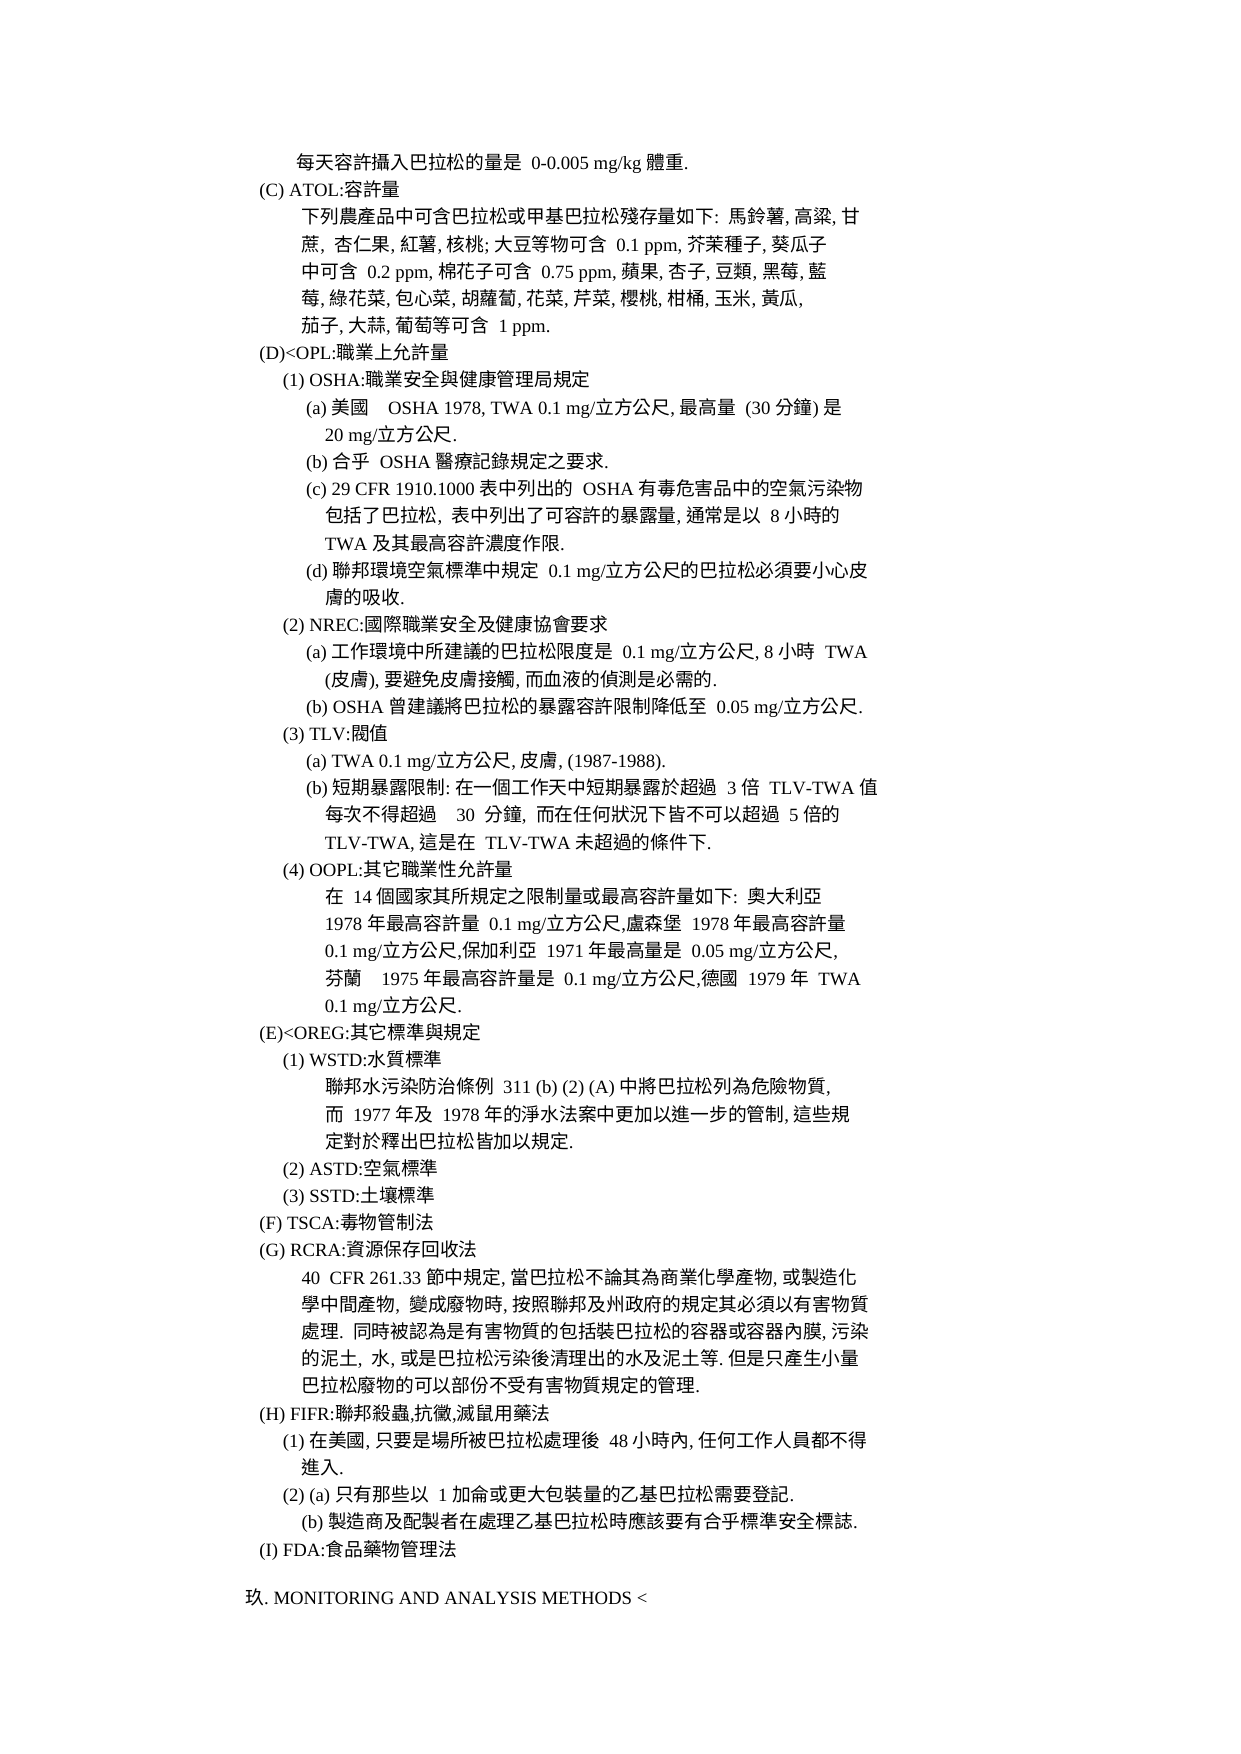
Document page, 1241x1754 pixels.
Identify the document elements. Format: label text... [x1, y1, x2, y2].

text 膚的吸收. [245, 583, 1108, 610]
text (皮膚), 要避免皮膚接觸, 而血液的偵測是必需的. [245, 664, 1108, 691]
text 巴拉松廢物的可以部份不受有害物質規定的管理. [245, 1371, 1108, 1398]
text (a) TWA 0.1 mg/立方公尺, 皮膚, (1987-1988). [245, 746, 1108, 773]
text 芬蘭 1975 年最高容許量是 0.1 mg/立方公尺,德國 1979 年 TWA [245, 963, 1108, 990]
text (I) FDA:食品藥物管理法 [245, 1534, 1108, 1561]
text (b) OSHA 曾建議將巴拉松的暴露容許限制降低至 0.05 mg/立方公尺. [245, 691, 1108, 718]
text (2) ASTD:空氣標準 [245, 1153, 1108, 1181]
text (2) (a) 只有那些以 1 加侖或更大包裝量的乙基巴拉松需要登記. [245, 1480, 1108, 1507]
text 0.1 mg/立方公尺. [245, 990, 1108, 1018]
text 蔗, 杏仁果, 紅薯, 核桃; 大豆等物可含 0.1 ppm, 芥茉種子, 葵瓜子 [245, 229, 1108, 256]
text (1) 在美國, 只要是場所被巴拉松處理後 48 小時內, 任何工作人員都不得 [245, 1425, 1108, 1453]
text TLV-TWA, 這是在 TLV-TWA 未超過的條件下. [245, 827, 1108, 854]
text 40 CFR 261.33 節中規定, 當巴拉松不論其為商業化學產物, 或製造化 [245, 1262, 1108, 1289]
text 包括了巴拉松, 表中列出了可容許的暴露量, 通常是以 8 小時的 [245, 501, 1108, 528]
text 進入. [245, 1453, 1108, 1480]
text (E)<OREG:其它標準與規定 [245, 1018, 1108, 1045]
text 莓, 綠花菜, 包心菜, 胡蘿蔔, 花菜, 芹菜, 櫻桃, 柑桶, 玉米, 黃瓜, [245, 283, 1108, 311]
text (c) 29 CFR 1910.1000 表中列出的 OSHA 有毒危害品中的空氣污染物 [245, 474, 1108, 501]
text (b) 製造商及配製者在處理乙基巴拉松時應該要有合乎標準安全標誌. [245, 1507, 1108, 1534]
text 中可含 0.2 ppm, 棉花子可含 0.75 ppm, 蘋果, 杏子, 豆類, 黑莓, 藍 [245, 256, 1108, 283]
text (d) 聯邦環境空氣標準中規定 0.1 mg/立方公尺的巴拉松必須要小心皮 [245, 555, 1108, 583]
text 而 1977 年及 1978 年的淨水法案中更加以進一步的管制, 這些規 [245, 1099, 1108, 1126]
text (1) OSHA:職業安全與健康管理局規定 [245, 365, 1108, 392]
text (3) SSTD:土壤標準 [245, 1181, 1108, 1208]
text (D)<OPL:職業上允許量 [245, 338, 1108, 365]
text (C) ATOL:容許量 [245, 175, 1108, 202]
text 20 mg/立方公尺. [245, 419, 1108, 447]
text TWA 及其最高容許濃度作限. [245, 528, 1108, 555]
text (H) FIFR:聯邦殺蟲,抗黴,滅鼠用藥法 [245, 1398, 1108, 1425]
text 的泥土, 水, 或是巴拉松污染後清理出的水及泥土等. 但是只產生小量 [245, 1344, 1108, 1371]
text 每天容許攝入巴拉松的量是 0-0.005 mg/kg 體重. [245, 148, 1108, 175]
text 學中間產物, 變成廢物時, 按照聯邦及州政府的規定其必須以有害物質 [245, 1289, 1108, 1317]
text 茄子, 大蒜, 葡萄等可含 1 ppm. [245, 311, 1108, 338]
text 下列農產品中可含巴拉松或甲基巴拉松殘存量如下: 馬鈴薯, 高粱, 甘 [245, 202, 1108, 229]
text (4) OOPL:其它職業性允許量 [245, 854, 1108, 882]
text 在 14 個國家其所規定之限制量或最高容許量如下: 奧大利亞 [245, 882, 1108, 909]
text 聯邦水污染防治條例 311 (b) (2) (A) 中將巴拉松列為危險物質, [245, 1072, 1108, 1099]
text 處理. 同時被認為是有害物質的包括裝巴拉松的容器或容器內膜, 污染 [245, 1317, 1108, 1344]
text (b) 短期暴露限制: 在一個工作天中短期暴露於超過 3 倍 TLV-TWA 值 [245, 773, 1108, 800]
text (3) TLV:閥值 [245, 718, 1108, 746]
text 玖. MONITORING AND ANALYSIS METHODS <<°»´ú»P¤ÀªRªk> [245, 1583, 1108, 1610]
text 每次不得超過 30 分鐘, 而在任何狀況下皆不可以超過 5 倍的 [245, 800, 1108, 827]
text 定對於釋出巴拉松皆加以規定. [245, 1126, 1108, 1153]
text 1978 年最高容許量 0.1 mg/立方公尺,盧森堡 1978 年最高容許量 [245, 909, 1108, 936]
text (F) TSCA:毒物管制法 [245, 1208, 1108, 1235]
text (G) RCRA:資源保存回收法 [245, 1235, 1108, 1262]
text (a) 工作環境中所建議的巴拉松限度是 0.1 mg/立方公尺, 8 小時 TWA [245, 637, 1108, 664]
text (b) 合乎 OSHA 醫療記錄規定之要求. [245, 447, 1108, 474]
text 0.1 mg/立方公尺,保加利亞 1971 年最高量是 0.05 mg/立方公尺, [245, 936, 1108, 963]
text (a) 美國 OSHA 1978, TWA 0.1 mg/立方公尺, 最高量 (30 分鐘) 是 [245, 392, 1108, 419]
text (2) NREC:國際職業安全及健康協會要求 [245, 610, 1108, 637]
text (1) WSTD:水質標準 [245, 1045, 1108, 1072]
